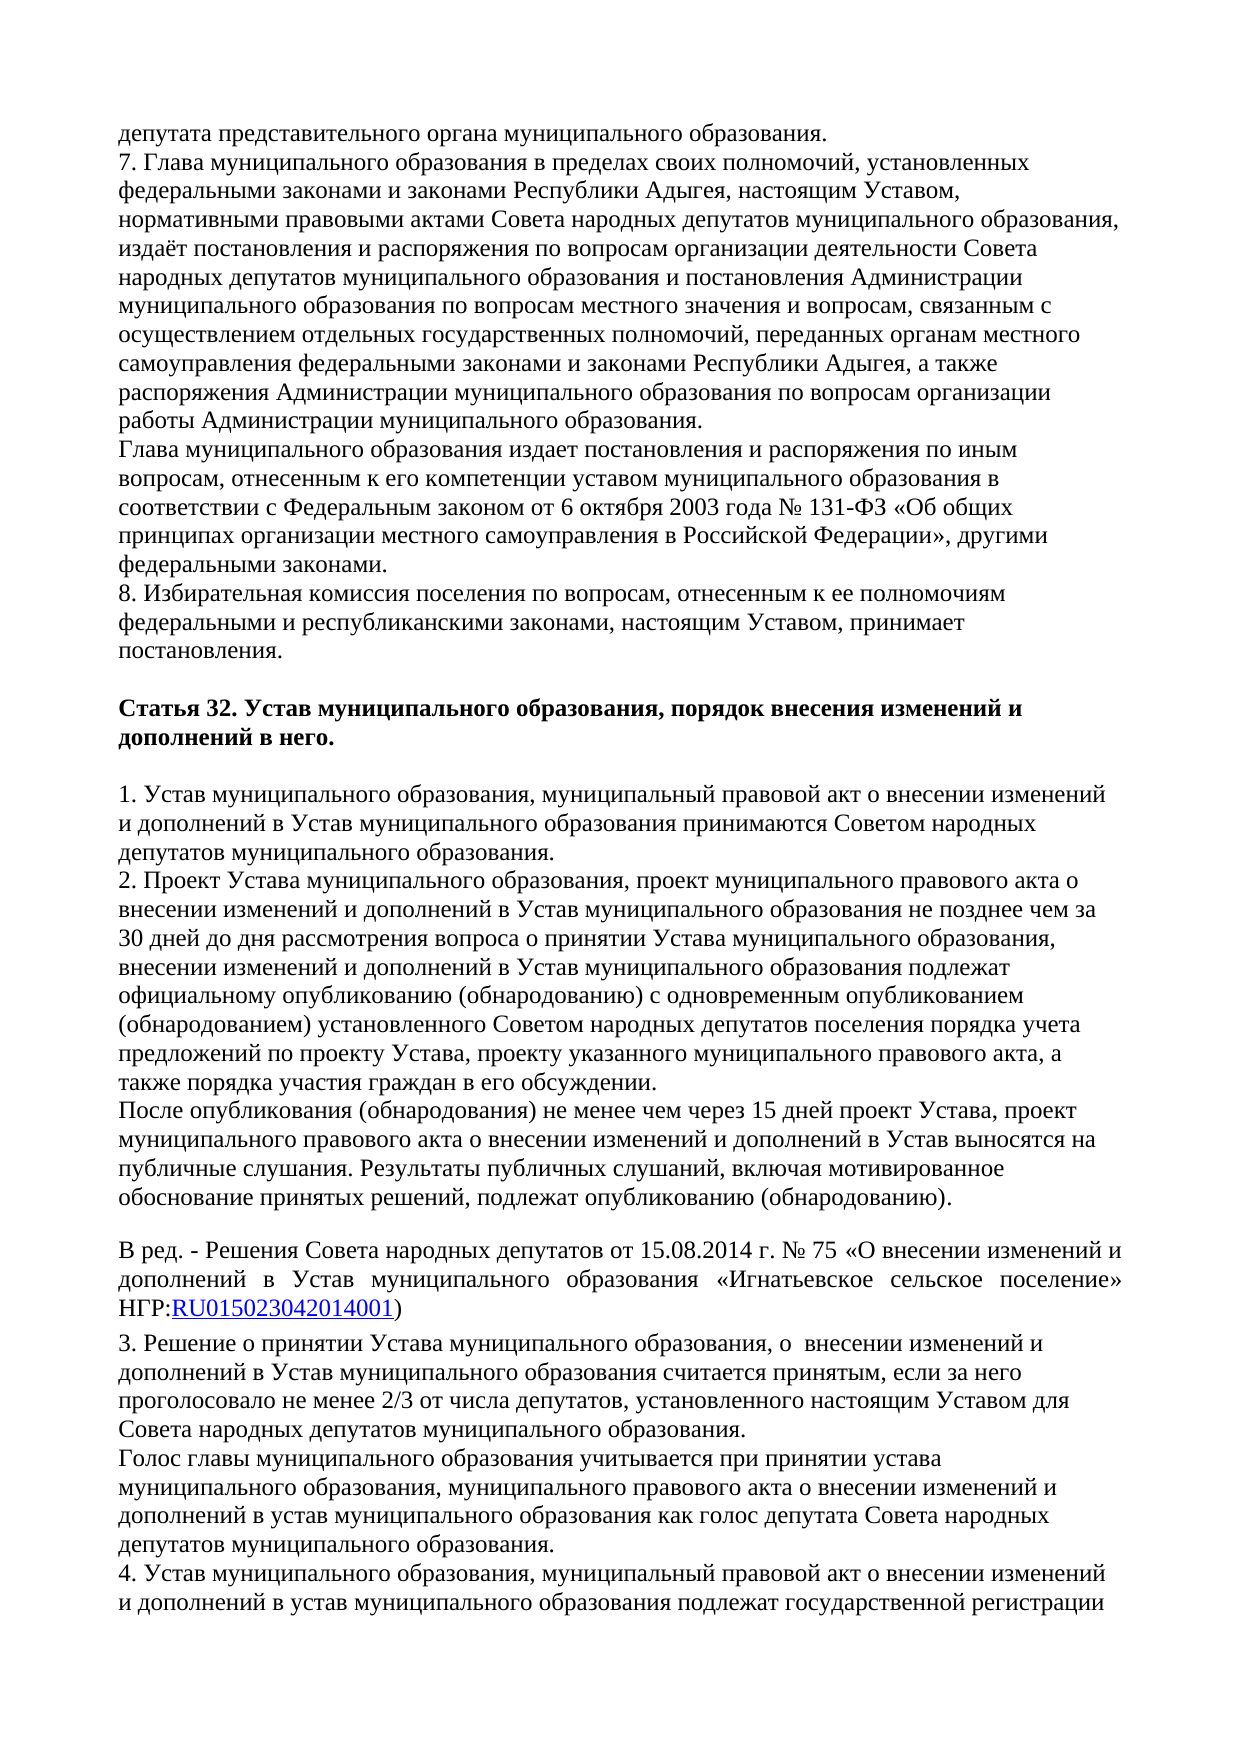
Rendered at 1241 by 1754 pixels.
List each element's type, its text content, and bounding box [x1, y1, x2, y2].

text 3. Решение о принятии Устава муниципального образования, о внесении изменений и дополнений в Устав муниципального образования считается принятым, если за него проголосовало не менее 2/3 от числа депутатов, установленного настоящим Уставом для Совета народных депутатов муниципального образования. [118, 1328, 1122, 1443]
text депутата представительного органа муниципального образования. [118, 118, 1122, 147]
text Голос главы муниципального образования учитывается при принятии устава муниципального образования, муниципального правового акта о внесении изменений и дополнений в устав муниципального образования как голос депутата Совета народных депутатов муниципального образования. [118, 1443, 1122, 1558]
text Статья 32. Устав муниципального образования, порядок внесения изменений и дополнений в него. [118, 693, 1122, 751]
text 4. Устав муниципального образования, муниципальный правовой акт о внесении изменений и дополнений в устав муниципального образования подлежат государственной регистрации [118, 1558, 1122, 1616]
text 8. Избирательная комиссия поселения по вопросам, отнесенным к ее полномочиям федеральными и республиканскими законами, настоящим Уставом, принимает постановления. [118, 578, 1122, 664]
text Глава муниципального образования издает постановления и распоряжения по иным вопросам, отнесенным к его компетенции уставом муниципального образования в соответствии с Федеральным законом от 6 октября 2003 года № 131-ФЗ «Об общих принципах организации местного самоуправления в Российской Федерации», другими федеральными законами. [118, 434, 1122, 578]
text В ред. - Решения Совета народных депутатов от 15.08.2014 г. № 75 «О внесении изменений и дополнений в Устав муниципального образования «Игнатьевское сельское поселение» НГР:RU015023042014001) [118, 1236, 1122, 1322]
text 2. Проект Устава муниципального образования, проект муниципального правового акта о внесении изменений и дополнений в Устав муниципального образования не позднее чем за 30 дней до дня рассмотрения вопроса о принятии Устава муниципального образования, внесении изменений и дополнений в Устав муниципального образования подлежат официальному опубликованию (обнародованию) с одновременным опубликованием (обнародованием) установленного Советом народных депутатов поселения порядка учета предложений по проекту Устава, проекту указанного муниципального правового акта, а также порядка участия граждан в его обсуждении. [118, 866, 1122, 1096]
text После опубликования (обнародования) не менее чем через 15 дней проект Устава, проект муниципального правового акта о внесении изменений и дополнений в Устав выносятся на публичные слушания. Результаты публичных слушаний, включая мотивированное обоснование принятых решений, подлежат опубликованию (обнародованию). [118, 1096, 1122, 1211]
text 7. Глава муниципального образования в пределах своих полномочий, установленных федеральными законами и законами Республики Адыгея, настоящим Уставом, нормативными правовыми актами Совета народных депутатов муниципального образования, издаёт постановления и распоряжения по вопросам организации деятельности Совета народных депутатов муниципального образования и постановления Администрации муниципального образования по вопросам местного значения и вопросам, связанным с осуществлением отдельных государственных полномочий, переданных органам местного самоуправления федеральными законами и законами Республики Адыгея, а также распоряжения Администрации муниципального образования по вопросам организации работы Администрации муниципального образования. [118, 147, 1122, 434]
text 1. Устав муниципального образования, муниципальный правовой акт о внесении изменений и дополнений в Устав муниципального образования принимаются Советом народных депутатов муниципального образования. [118, 779, 1122, 866]
